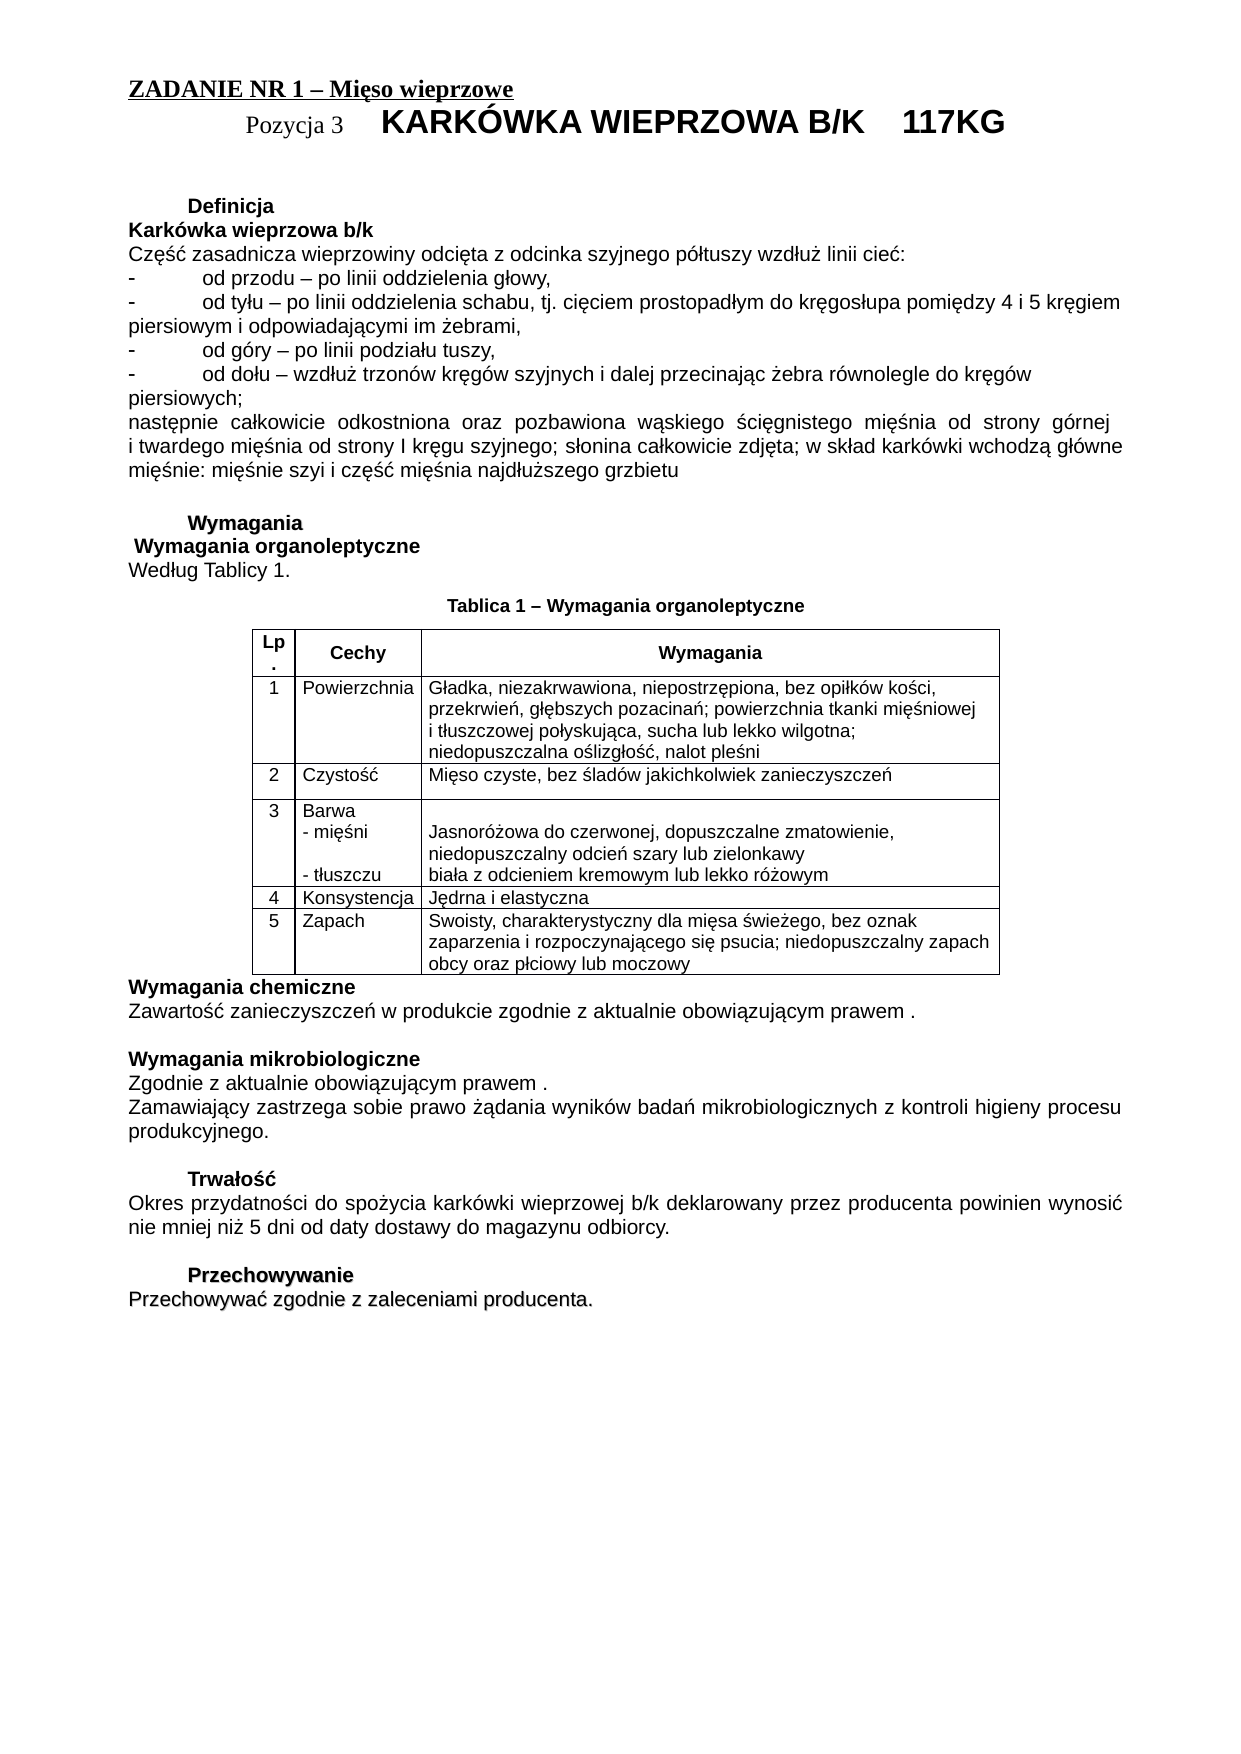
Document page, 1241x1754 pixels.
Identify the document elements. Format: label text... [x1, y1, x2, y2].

text Pozycja 3 KARKÓWKA WIEPRZOWA B/K 117KG [128, 102, 1123, 141]
table_cell Gładka, niezakrwawiona, niepostrzępiona, bez opiłków kości, przekrwień, głębszych pozacinań; powierzchnia tkanki mięśniowej i tłuszczowej połyskująca, sucha lub lekko wilgotna; niedopuszczalna oślizgłość, nalot pleśni [422, 677, 999, 763]
text Trwałość [128, 1167, 1123, 1191]
table_cell 4 [253, 887, 294, 908]
table_cell Barwa - mięśni - tłuszczu [296, 800, 421, 886]
text następnie całkowicie odkostniona oraz pozbawiona wąskiego ścięgnistego mięśnia od strony górnej i twardego mięśnia od strony I kręgu szyjnego; słonina całkowicie zdjęta; w skład karkówki wchodzą główne mięśnie: mięśnie szyi i część mięśnia najdłuższego grzbietu [128, 410, 1123, 482]
text Okres przydatności do spożycia karkówki wieprzowej b/k deklarowany przez producenta powinien wynosić nie mniej niż 5 dni od daty dostawy do magazynu odbiorcy. [128, 1191, 1123, 1239]
table_header Lp. [253, 630, 294, 676]
text Wymagania organoleptyczne [128, 534, 1123, 558]
text Karkówka wieprzowa b/k [128, 218, 1123, 242]
table_cell Powierzchnia [296, 677, 421, 763]
table_cell Swoisty, charakterystyczny dla mięsa świeżego, bez oznak zaparzenia i rozpoczynającego się psucia; niedopuszczalny zapach obcy oraz płciowy lub moczowy [422, 909, 999, 974]
list od góry – po linii podziału tuszy, [128, 338, 1123, 362]
table_header Cechy [296, 630, 421, 676]
text Wymagania mikrobiologiczne [128, 1047, 1123, 1071]
table_cell Konsystencja [296, 887, 421, 908]
table_cell Zapach [296, 909, 421, 974]
table_cell Jasnoróżowa do czerwonej, dopuszczalne zmatowienie, niedopuszczalny odcień szary lub zielonkawy biała z odcieniem kremowym lub lekko różowym [422, 800, 999, 886]
list od dołu – wzdłuż trzonów kręgów szyjnych i dalej przecinając żebra równolegle do kręgów piersiowych; [128, 362, 1123, 410]
text Przechowywać zgodnie z zaleceniami producenta. [128, 1287, 1123, 1311]
table_cell 2 [253, 764, 294, 798]
text Według Tablicy 1. [128, 558, 1123, 582]
text Zamawiający zastrzega sobie prawo żądania wyników badań mikrobiologicznych z kontroli higieny procesu produkcyjnego. [128, 1095, 1123, 1143]
list od przodu – po linii oddzielenia głowy, [128, 266, 1123, 289]
table_cell Jędrna i elastyczna [422, 887, 999, 908]
table_cell Mięso czyste, bez śladów jakichkolwiek zanieczyszczeń [422, 764, 999, 798]
text Wymagania [128, 510, 1123, 534]
list od tyłu – po linii oddzielenia schabu, tj. cięciem prostopadłym do kręgosłupa pomiędzy 4 i 5 kręgiem piersiowym i odpowiadającymi im żebrami, [128, 289, 1123, 338]
text Zgodnie z aktualnie obowiązującym prawem . [128, 1071, 1123, 1095]
text Zawartość zanieczyszczeń w produkcie zgodnie z aktualnie obowiązującym prawem . [128, 999, 1123, 1023]
table_cell Czystość [296, 764, 421, 798]
text Wymagania chemiczne [128, 975, 1123, 999]
text ZADANIE NR 1 – Mięso wieprzowe [128, 74, 1123, 102]
table_cell 3 [253, 800, 294, 886]
text Definicja [128, 194, 1123, 218]
table_cell 1 [253, 677, 294, 763]
text Przechowywanie [128, 1263, 1123, 1287]
subtitle Tablica 1 – Wymagania organoleptyczne [128, 595, 1123, 616]
table_header Wymagania [422, 630, 999, 676]
text Część zasadnicza wieprzowiny odcięta z odcinka szyjnego półtuszy wzdłuż linii cieć: [128, 242, 1123, 266]
table_cell 5 [253, 909, 294, 974]
